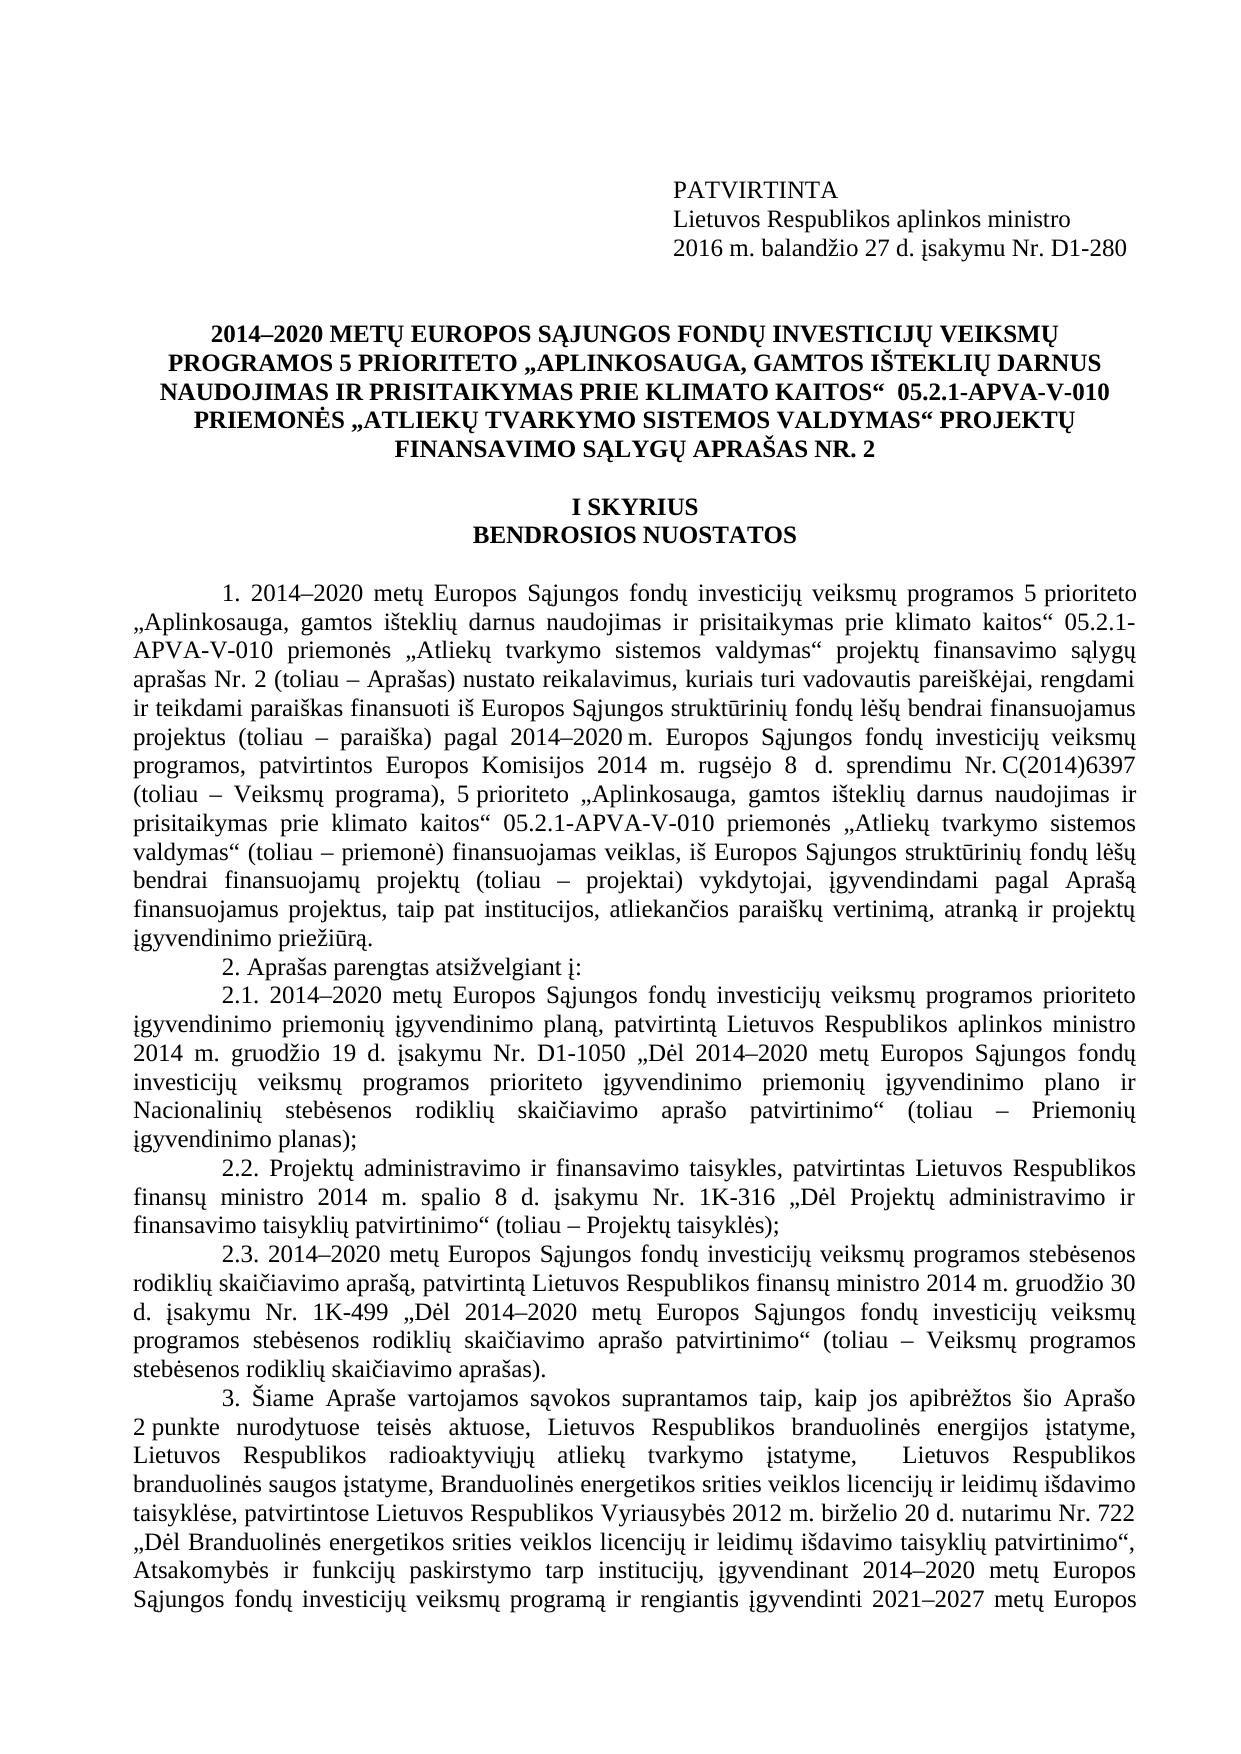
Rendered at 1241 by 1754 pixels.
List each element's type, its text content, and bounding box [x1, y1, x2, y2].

text 1. 2014–2020 metų Europos Sąjungos fondų investicijų veiksmų programos 5 prioriteto „Aplinkosauga, gamtos išteklių darnus naudojimas ir prisitaikymas prie klimato kaitos“ 05.2.1-APVA-V-010 priemonės „Atliekų tvarkymo sistemos valdymas“ projektų finansavimo sąlygų aprašas Nr. 2 (toliau – Aprašas) nustato reikalavimus, kuriais turi vadovautis pareiškėjai, rengdami ir teikdami paraiškas finansuoti iš Europos Sąjungos struktūrinių fondų lėšų bendrai finansuojamus projektus (toliau – paraiška) pagal 2014–2020 m. Europos Sąjungos fondų investicijų veiksmų programos, patvirtintos Europos Komisijos 2014 m. rugsėjo 8 d. sprendimu Nr. C(2014)6397 (toliau – Veiksmų programa), 5 prioriteto „Aplinkosauga, gamtos išteklių darnus naudojimas ir prisitaikymas prie klimato kaitos“ 05.2.1-APVA-V-010 priemonės „Atliekų tvarkymo sistemos valdymas“ (toliau – priemonė) finansuojamas veiklas, iš Europos Sąjungos struktūrinių fondų lėšų bendrai finansuojamų projektų (toliau – projektai) vykdytojai, įgyvendindami pagal Aprašą finansuojamus projektus, taip pat institucijos, atliekančios paraiškų vertinimą, atranką ir projektų įgyvendinimo priežiūrą. [133, 578, 1137, 952]
text I SKYRIUS [133, 492, 1137, 521]
text BENDROSIOS NUOSTATOS [133, 521, 1137, 549]
text 2.3. 2014–2020 metų Europos Sąjungos fondų investicijų veiksmų programos stebėsenos rodiklių skaičiavimo aprašą, patvirtintą Lietuvos Respublikos finansų ministro 2014 m. gruodžio 30 d. įsakymu Nr. 1K-499 „Dėl 2014–2020 metų Europos Sąjungos fondų investicijų veiksmų programos stebėsenos rodiklių skaičiavimo aprašo patvirtinimo“ (toliau – Veiksmų programos stebėsenos rodiklių skaičiavimo aprašas). [133, 1239, 1137, 1383]
text PATVIRTINTA [673, 176, 1137, 204]
text 2014–2020 METŲ EUROPOS SĄJUNGOS FONDŲ INVESTICIJŲ VEIKSMŲ PROGRAMOS 5 PRIORITETO „APLINKOSAUGA, GAMTOS IŠTEKLIŲ DARNUS NAUDOJIMAS IR PRISITAIKYMAS PRIE KLIMATO KAITOS“ 05.2.1-APVA-V-010 PRIEMONĖS „ATLIEKŲ TVARKYMO SISTEMOS VALDYMAS“ PROJEKTŲ FINANSAVIMO SĄLYGŲ APRAŠAS NR. 2 [133, 319, 1137, 463]
text 3. Šiame Apraše vartojamos sąvokos suprantamos taip, kaip jos apibrėžtos šio Aprašo 2 punkte nurodytuose teisės aktuose, Lietuvos Respublikos branduolinės energijos įstatyme, Lietuvos Respublikos radioaktyviųjų atliekų tvarkymo įstatyme, Lietuvos Respublikos branduolinės saugos įstatyme, Branduolinės energetikos srities veiklos licencijų ir leidimų išdavimo taisyklėse, patvirtintose Lietuvos Respublikos Vyriausybės 2012 m. birželio 20 d. nutarimu Nr. 722 „Dėl Branduolinės energetikos srities veiklos licencijų ir leidimų išdavimo taisyklių patvirtinimo“, Atsakomybės ir funkcijų paskirstymo tarp institucijų, įgyvendinant 2014–2020 metų Europos Sąjungos fondų investicijų veiksmų programą ir rengiantis įgyvendinti 2021–2027 metų Europos [133, 1383, 1137, 1613]
text 2.1. 2014–2020 metų Europos Sąjungos fondų investicijų veiksmų programos prioriteto įgyvendinimo priemonių įgyvendinimo planą, patvirtintą Lietuvos Respublikos aplinkos ministro 2014 m. gruodžio 19 d. įsakymu Nr. D1-1050 „Dėl 2014–2020 metų Europos Sąjungos fondų investicijų veiksmų programos prioriteto įgyvendinimo priemonių įgyvendinimo plano ir Nacionalinių stebėsenos rodiklių skaičiavimo aprašo patvirtinimo“ (toliau – Priemonių įgyvendinimo planas); [133, 981, 1137, 1153]
text 2. Aprašas parengtas atsižvelgiant į: [133, 952, 1137, 981]
text 2016 m. balandžio 27 d. įsakymu Nr. D1-280 [538, 233, 1137, 262]
text Lietuvos Respublikos aplinkos ministro [538, 204, 1137, 233]
text 2.2. Projektų administravimo ir finansavimo taisykles, patvirtintas Lietuvos Respublikos finansų ministro 2014 m. spalio 8 d. įsakymu Nr. 1K-316 „Dėl Projektų administravimo ir finansavimo taisyklių patvirtinimo“ (toliau – Projektų taisyklės); [133, 1153, 1137, 1239]
